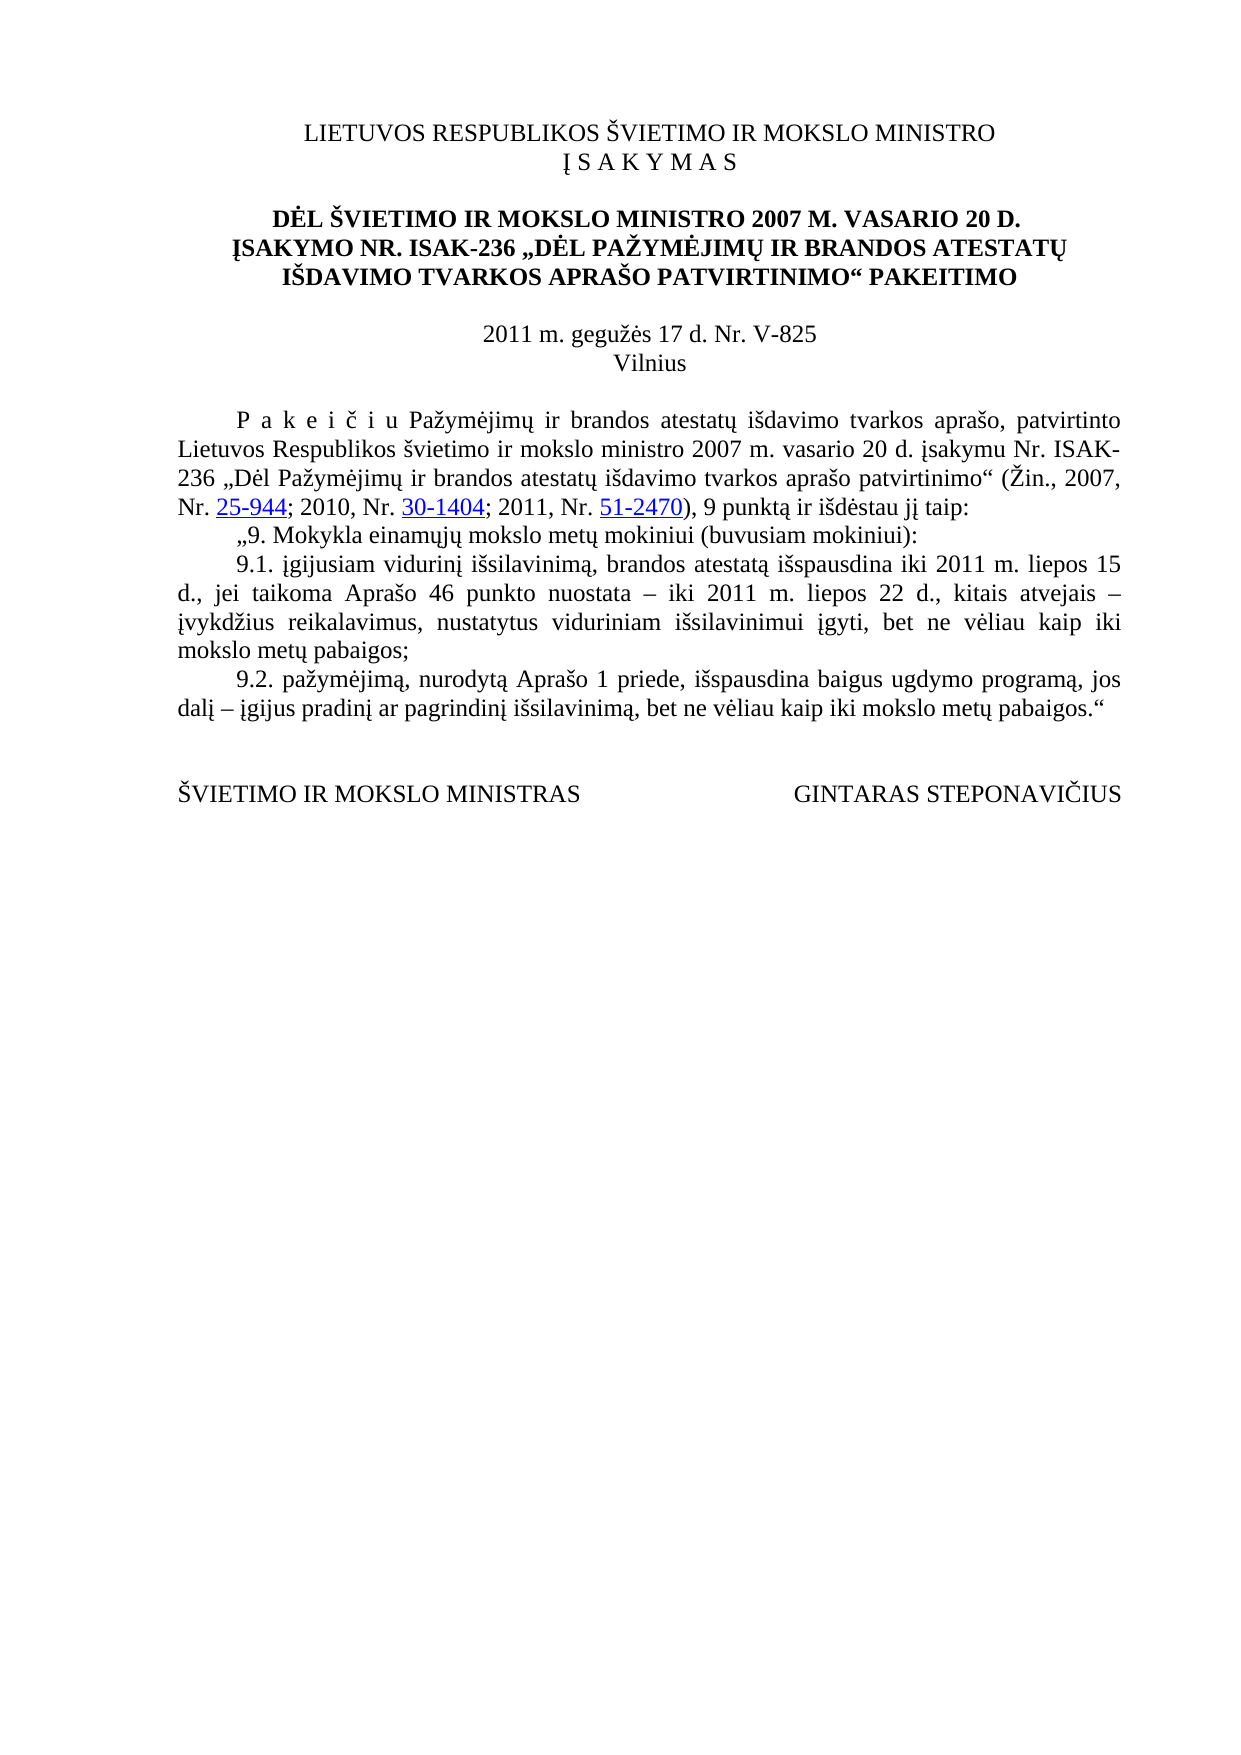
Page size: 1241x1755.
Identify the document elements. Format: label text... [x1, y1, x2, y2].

text 9.2. pažymėjimą, nurodytą Aprašo 1 priede, išspausdina baigus ugdymo programą, jos dalį – įgijus pradinį ar pagrindinį išsilavinimą, bet ne vėliau kaip iki mokslo metų pabaigos.“ [177, 664, 1122, 722]
text P a k e i č i u Pažymėjimų ir brandos atestatų išdavimo tvarkos aprašo, patvirtinto Lietuvos Respublikos švietimo ir mokslo ministro 2007 m. vasario 20 d. įsakymu Nr. ISAK-236 „Dėl Pažymėjimų ir brandos atestatų išdavimo tvarkos aprašo patvirtinimo“ (Žin., 2007, Nr. 25-944; 2010, Nr. 30-1404; 2011, Nr. 51-2470), 9 punktą ir išdėstau jį taip: [177, 406, 1122, 521]
text Vilnius [177, 348, 1122, 377]
text „9. Mokykla einamųjų mokslo metų mokiniui (buvusiam mokiniui): [177, 521, 1122, 549]
text DĖL ŠVIETIMO IR MOKSLO MINISTRO 2007 M. VASARIO 20 D. ĮSAKYMO Nr. ISAK-236 „DĖL PAŽYMĖJIMŲ IR BRANDOS ATESTATŲ IŠDAVIMO TVARKOS APRAŠO PATVIRTINIMO“ PAKEITIMO [177, 204, 1122, 291]
text Švietimo ir mokslo ministras Gintaras Steponavičius [177, 779, 1122, 808]
text 9.1. įgijusiam vidurinį išsilavinimą, brandos atestatą išspausdina iki 2011 m. liepos 15 d., jei taikoma Aprašo 46 punkto nuostata – iki 2011 m. liepos 22 d., kitais atvejais – įvykdžius reikalavimus, nustatytus viduriniam išsilavinimui įgyti, bet ne vėliau kaip iki mokslo metų pabaigos; [177, 549, 1122, 664]
text Į S A K Y M A S [177, 147, 1122, 176]
text 2011 m. gegužės 17 d. Nr. V-825 [177, 319, 1122, 348]
text LIETUVOS RESPUBLIKOS ŠVIETIMO IR MOKSLO MINISTRO [177, 118, 1122, 147]
